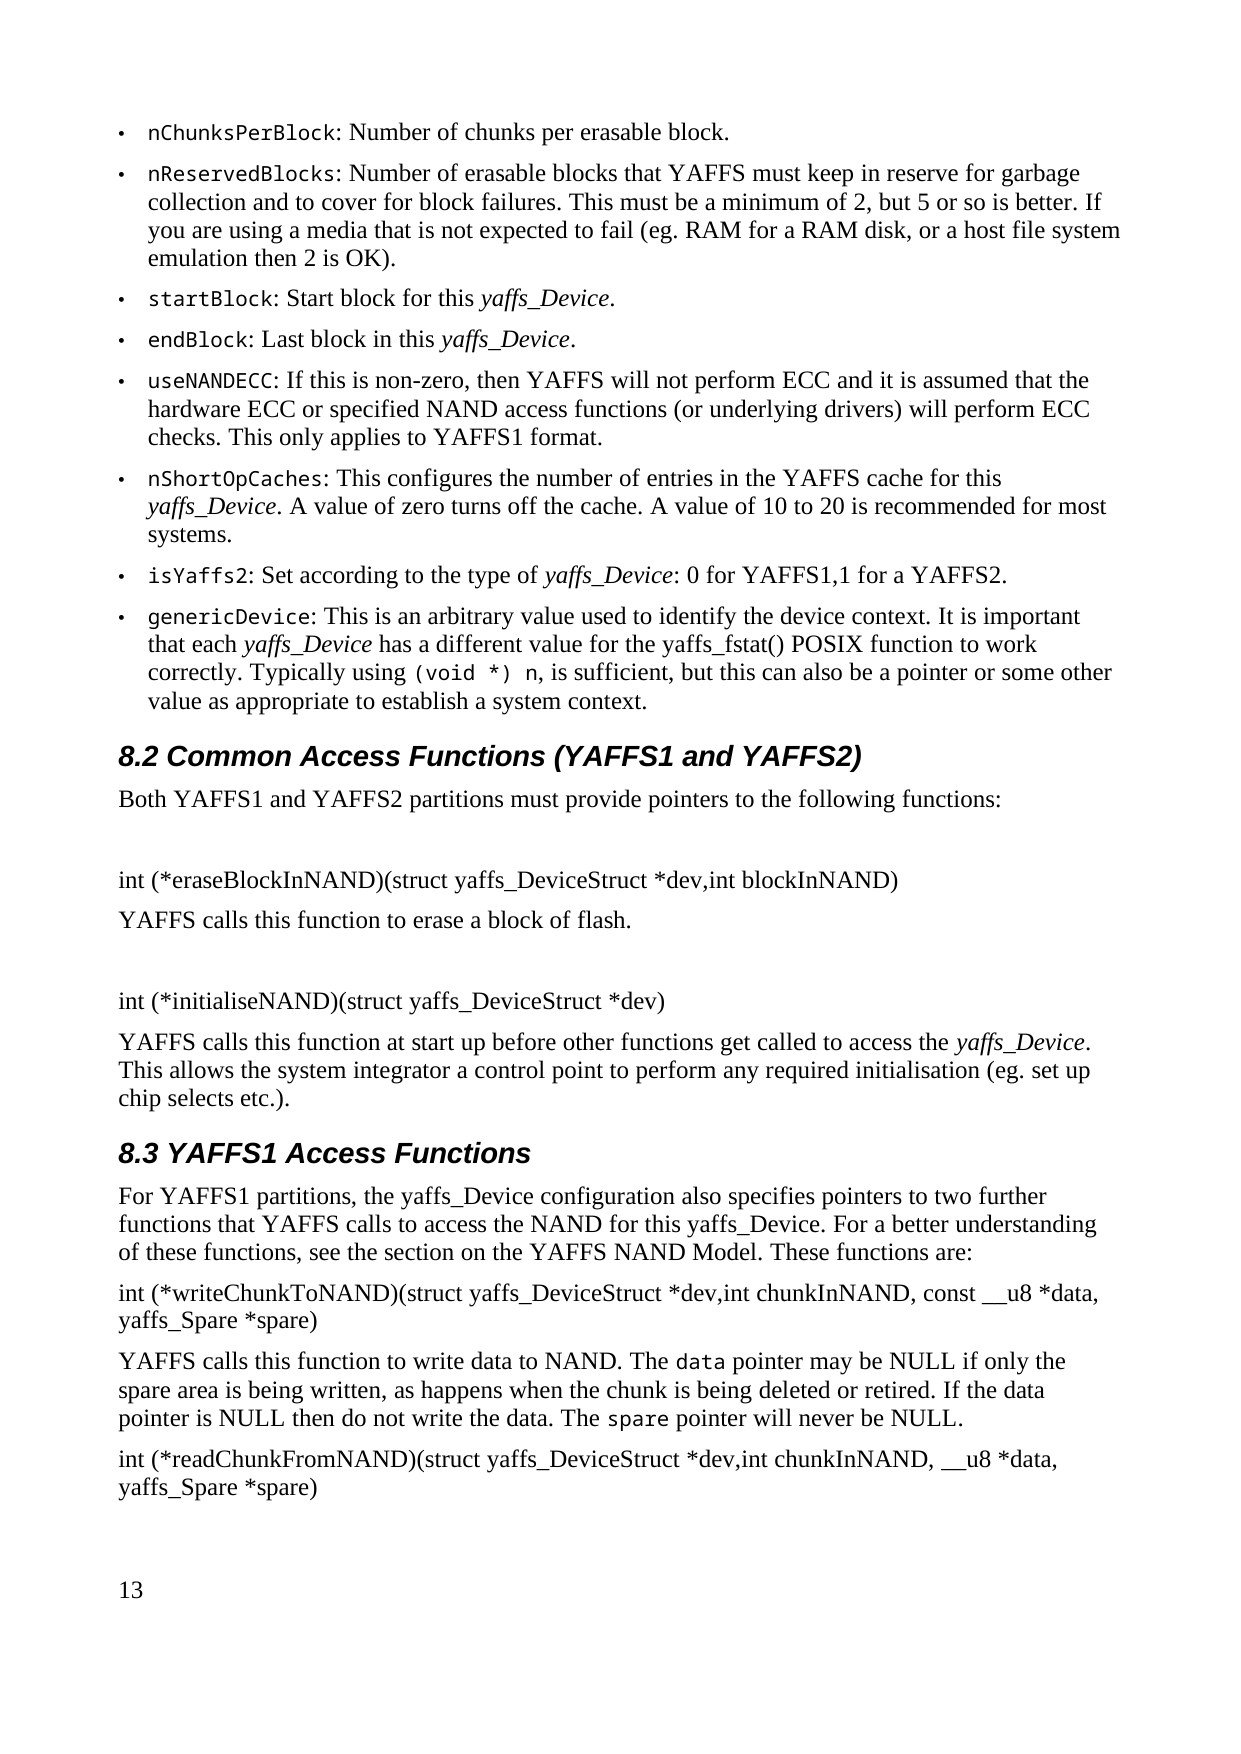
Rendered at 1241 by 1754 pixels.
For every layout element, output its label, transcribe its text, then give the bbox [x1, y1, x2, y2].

subtitle YAFFS1 Access Functions [118, 1137, 1122, 1169]
text Both YAFFS1 and YAFFS2 partitions must provide pointers to the following functions: [118, 785, 1122, 813]
text int (*readChunkFromNAND)(struct yaffs_DeviceStruct *dev,int chunkInNAND, __u8 *data, yaffs_Spare *spare) [118, 1444, 1122, 1501]
subtitle Common Access Functions (YAFFS1 and YAFFS2) [118, 740, 1122, 772]
text YAFFS calls this function to erase a block of flash. [118, 906, 1122, 934]
text int (*writeChunkToNAND)(struct yaffs_DeviceStruct *dev,int chunkInNAND, const __u8 *data, yaffs_Spare *spare) [118, 1278, 1122, 1334]
text For YAFFS1 partitions, the yaffs_Device configuration also specifies pointers to two further functions that YAFFS calls to access the NAND for this yaffs_Device. For a better understanding of these functions, see the section on the YAFFS NAND Model. These functions are: [118, 1182, 1122, 1266]
text YAFFS calls this function at start up before other functions get called to access the yaffs_Device. This allows the system integrator a control point to perform any required initialisation (eg. set up chip selects etc.). [118, 1028, 1122, 1112]
list startBlock: Start block for this yaffs_Device. [118, 284, 1122, 313]
text int (*initialiseNAND)(struct yaffs_DeviceStruct *dev) [118, 987, 1122, 1015]
text YAFFS calls this function to write data to NAND. The data pointer may be NULL if only the spare area is being written, as happens when the chunk is being deleted or retired. If the data pointer is NULL then do not write the data. The spare pointer will never be NULL. [118, 1347, 1122, 1432]
list endBlock: Last block in this yaffs_Device. [118, 325, 1122, 354]
list nShortOpCaches: This configures the number of entries in the YAFFS cache for this yaffs_Device. A value of zero turns off the cache. A value of 10 to 20 is recommended for most systems. [118, 463, 1122, 548]
list nChunksPerBlock: Number of chunks per erasable block. [118, 118, 1122, 147]
list useNANDECC: If this is non-zero, then YAFFS will not perform ECC and it is assumed that the hardware ECC or specified NAND access functions (or underlying drivers) will perform ECC checks. This only applies to YAFFS1 format. [118, 366, 1122, 451]
list genericDevice: This is an arbitrary value used to identify the device context. It is important that each yaffs_Device has a different value for the yaffs_fstat() POSIX function to work correctly. Typically using (void *) n, is sufficient, but this can also be a pointer or some other value as appropriate to establish a system context. [118, 602, 1122, 715]
list isYaffs2: Set according to the type of yaffs_Device: 0 for YAFFS1,1 for a YAFFS2. [118, 561, 1122, 589]
text int (*eraseBlockInNAND)(struct yaffs_DeviceStruct *dev,int blockInNAND) [118, 866, 1122, 894]
list nReservedBlocks: Number of erasable blocks that YAFFS must keep in reserve for garbage collection and to cover for block failures. This must be a minimum of 2, but 5 or so is better. If you are using a media that is not expected to fail (eg. RAM for a RAM disk, or a host file system emulation then 2 is OK). [118, 159, 1122, 272]
